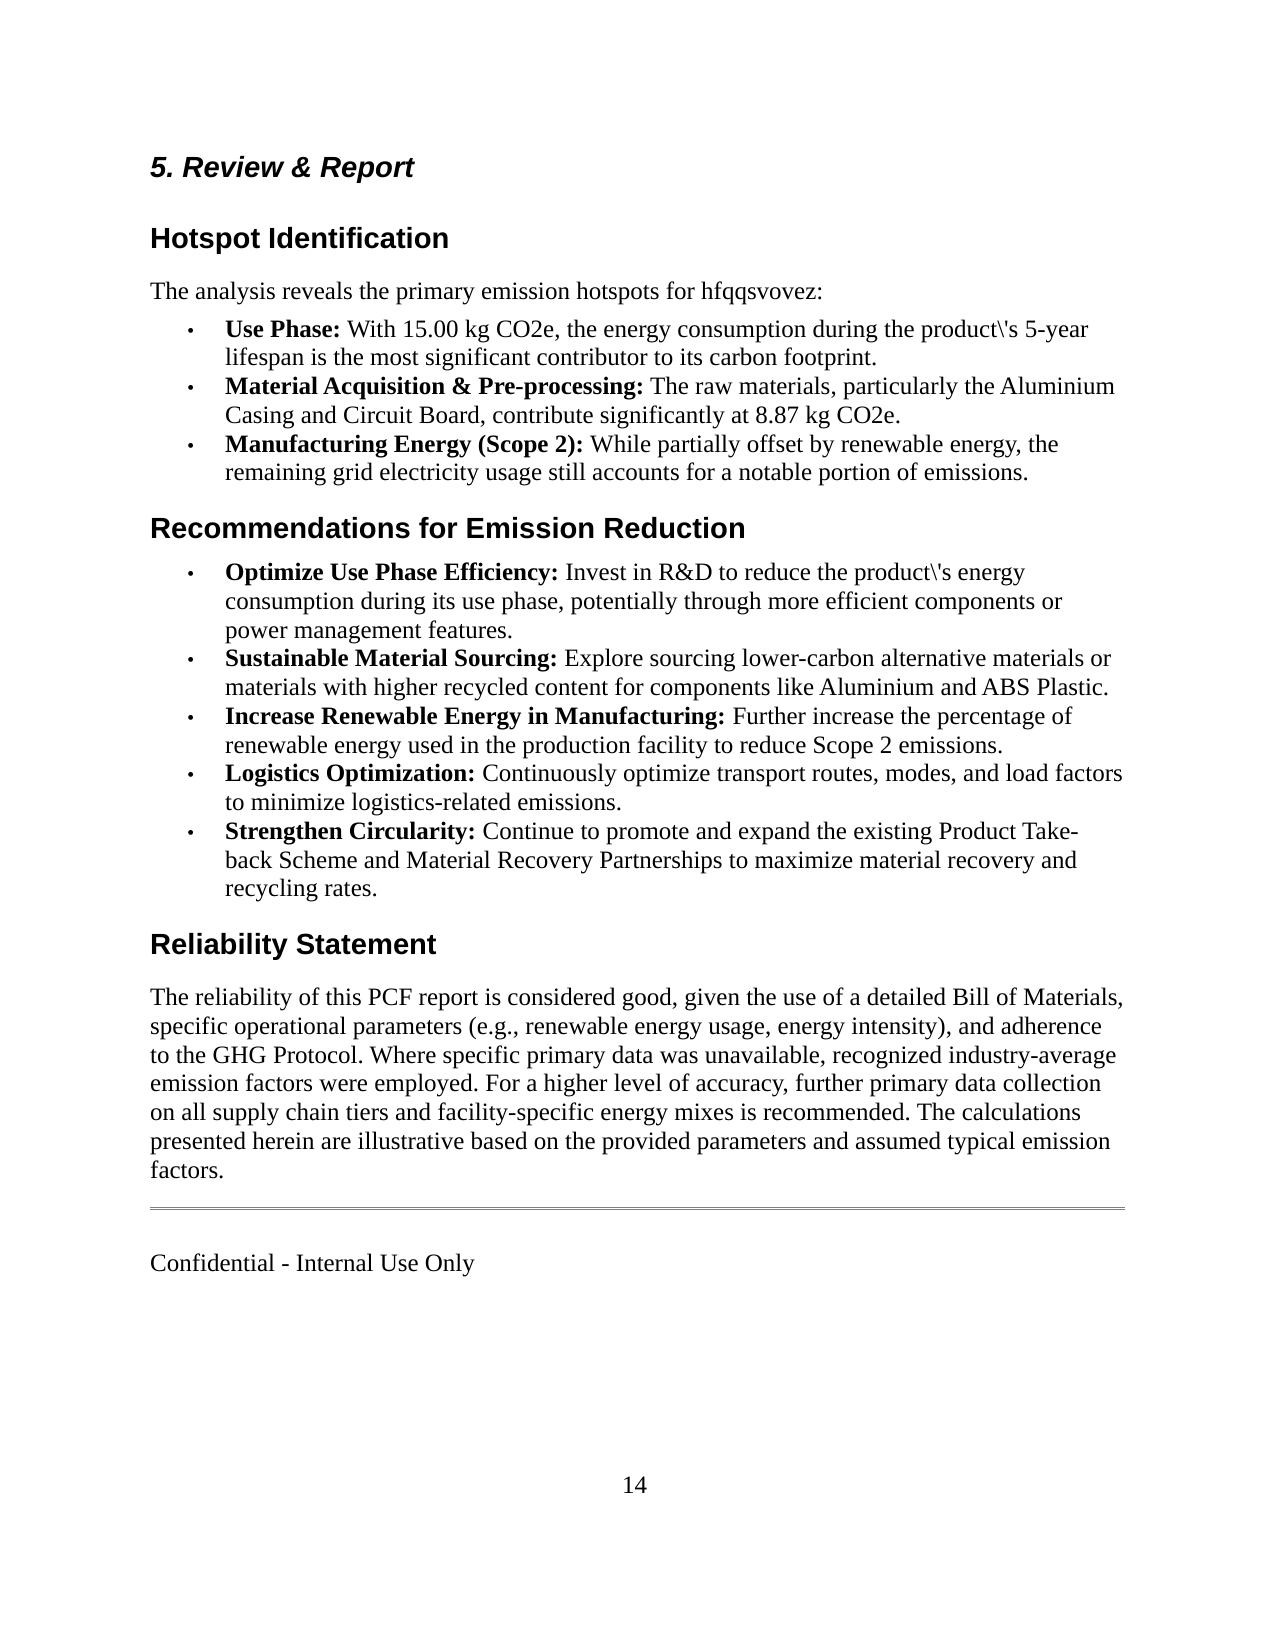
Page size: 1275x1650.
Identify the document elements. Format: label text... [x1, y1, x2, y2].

list Logistics Optimization: Continuously optimize transport routes, modes, and load factors to minimize logistics-related emissions. [187, 758, 1125, 816]
list Use Phase: With 15.00 kg CO2e, the energy consumption during the product\'s 5-year lifespan is the most significant contributor to its carbon footprint. [187, 314, 1125, 371]
list Manufacturing Energy (Scope 2): While partially offset by renewable energy, the remaining grid electricity usage still accounts for a notable portion of emissions. [187, 429, 1125, 486]
subtitle Reliability Statement [150, 927, 1125, 961]
list Material Acquisition & Pre-processing: The raw materials, particularly the Aluminium Casing and Circuit Board, contribute significantly at 8.87 kg CO2e. [187, 371, 1125, 429]
list Optimize Use Phase Efficiency: Invest in R&D to reduce the product\'s energy consumption during its use phase, potentially through more efficient components or power management features. [187, 557, 1125, 643]
subtitle Hotspot Identification [150, 221, 1125, 254]
text The reliability of this PCF report is considered good, given the use of a detailed Bill of Materials, specific operational parameters (e.g., renewable energy usage, energy intensity), and adherence to the GHG Protocol. Where specific primary data was unavailable, recognized industry-average emission factors were employed. For a higher level of accuracy, further primary data collection on all supply chain tiers and facility-specific energy mixes is recommended. The calculations presented herein are illustrative based on the provided parameters and assumed typical emission factors. [150, 982, 1125, 1183]
text The analysis reveals the primary emission hotspots for hfqqsvovez: [150, 276, 1125, 305]
text Confidential - Internal Use Only [150, 1248, 1125, 1276]
list Increase Renewable Energy in Manufacturing: Further increase the percentage of renewable energy used in the production facility to reduce Scope 2 emissions. [187, 701, 1125, 758]
list Strengthen Circularity: Continue to promote and expand the existing Product Take-back Scheme and Material Recovery Partnerships to maximize material recovery and recycling rates. [187, 816, 1125, 902]
list Sustainable Material Sourcing: Explore sourcing lower-carbon alternative materials or materials with higher recycled content for components like Aluminium and ABS Plastic. [187, 643, 1125, 701]
subtitle Recommendations for Emission Reduction [150, 511, 1125, 545]
subtitle 5. Review & Report [150, 150, 1125, 183]
